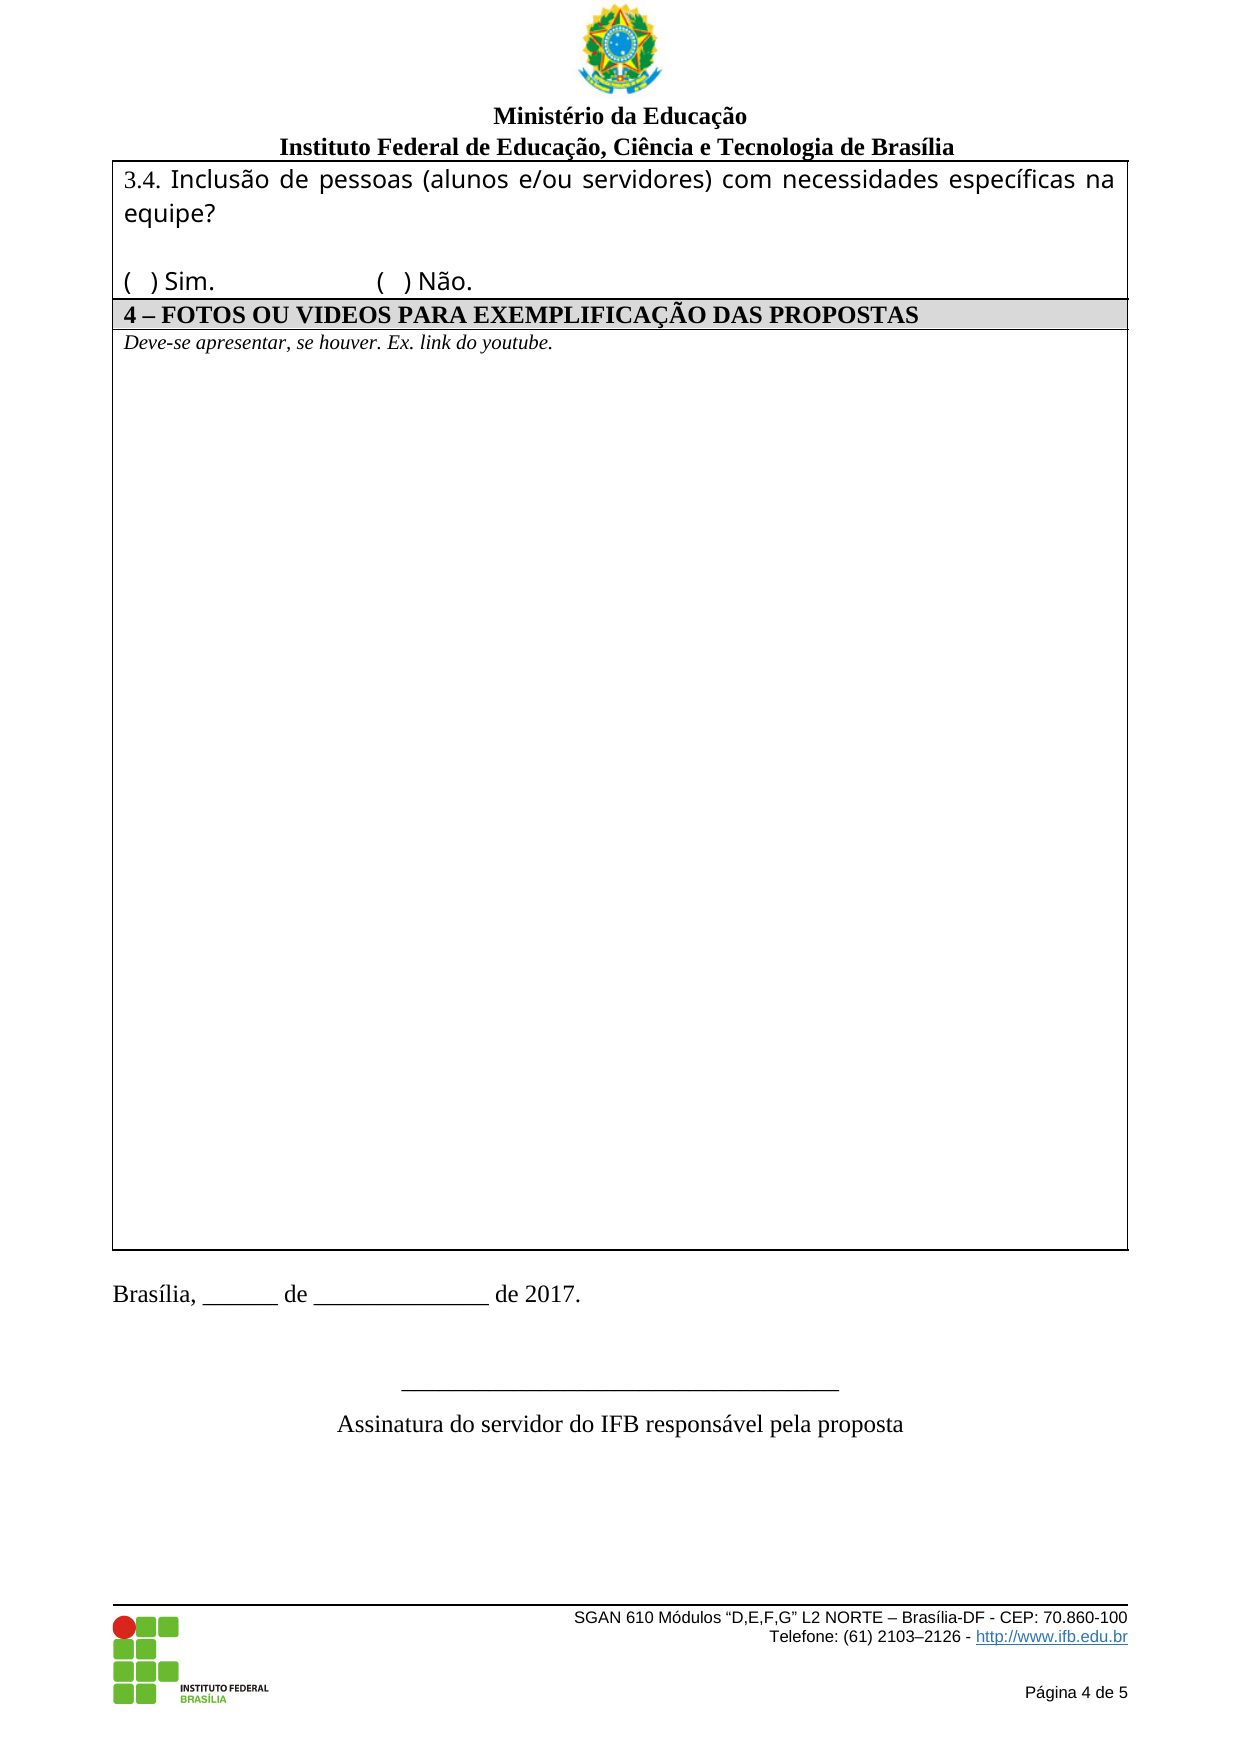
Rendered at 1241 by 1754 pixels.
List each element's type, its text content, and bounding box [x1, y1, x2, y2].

table_cell 3.4. Inclusão de pessoas (alunos e/ou servidores) com necessidades específicas na equipe? ( ) Sim. ( ) Não. [113, 162, 1127, 298]
table_cell Deve-se apresentar, se houver. Ex. link do youtube. [113, 330, 1127, 1249]
text ___________________________________ [112, 1366, 1128, 1394]
text Assinatura do servidor do IFB responsável pela proposta [112, 1409, 1128, 1437]
table_cell 4 – FOTOS OU VIDEOS PARA EXEMPLIFICAÇÃO DAS PROPOSTAS [113, 300, 1127, 328]
text Brasília, ______ de ______________ de 2017. [112, 1279, 1128, 1308]
